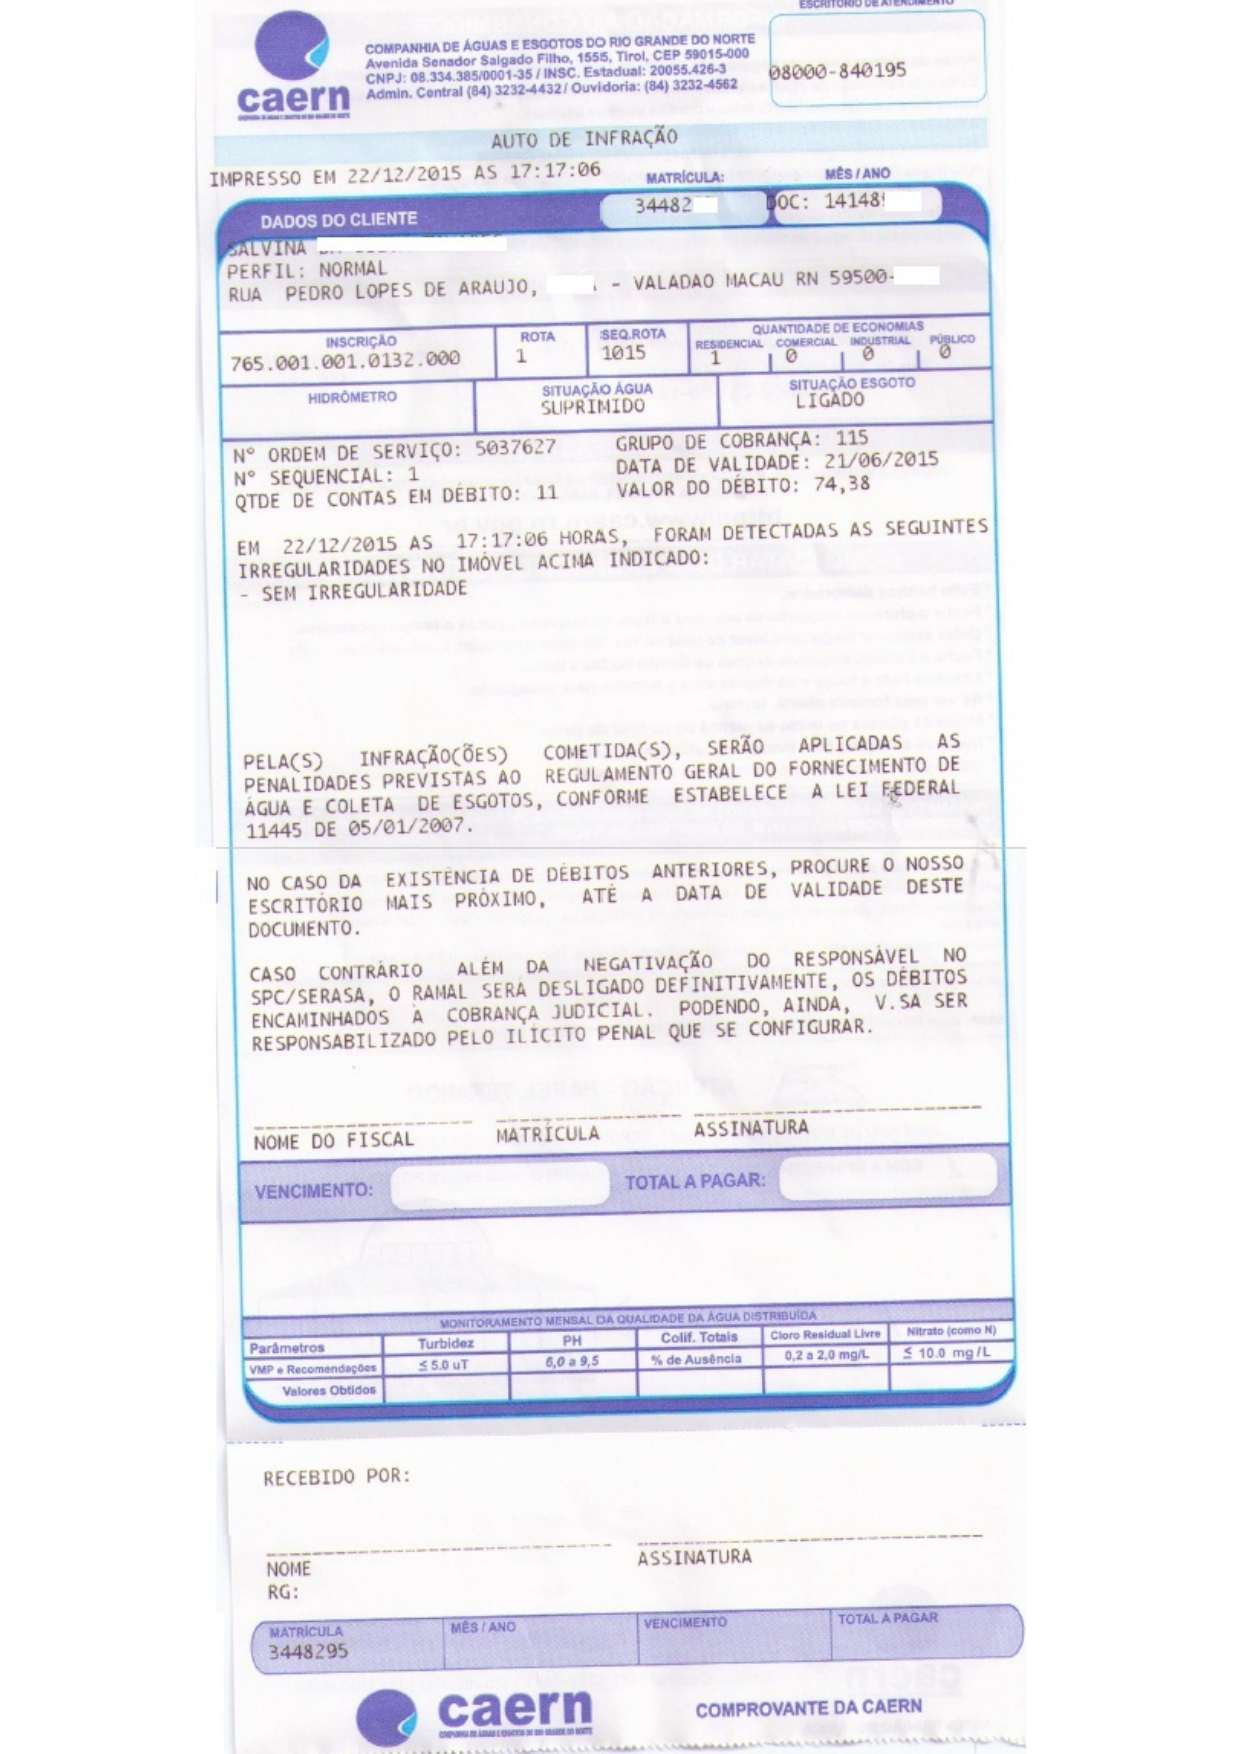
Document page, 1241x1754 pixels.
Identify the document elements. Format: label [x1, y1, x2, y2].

picture [195, 0, 1027, 1754]
